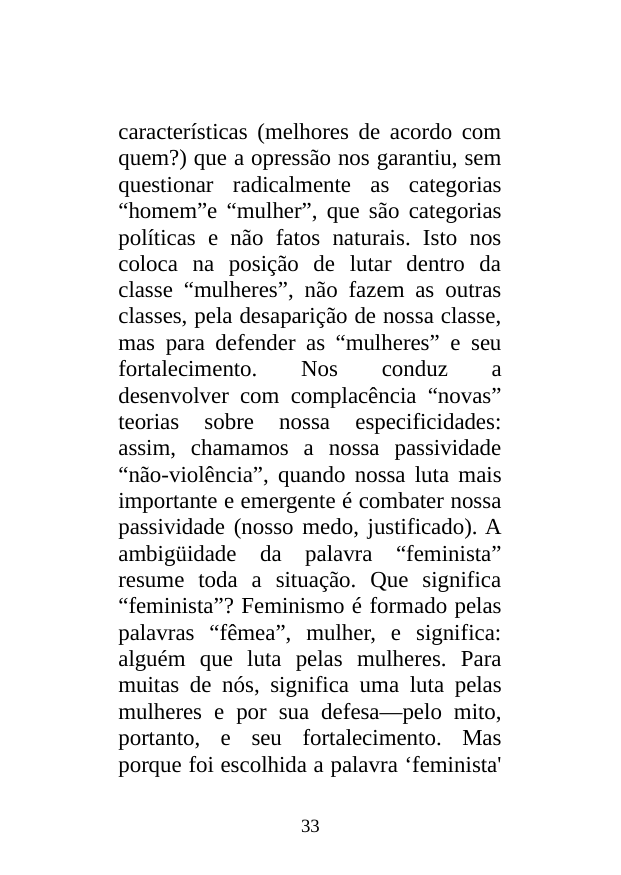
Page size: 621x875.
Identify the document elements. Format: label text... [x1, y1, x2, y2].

text características (melhores de acordo com quem?) que a opressão nos garantiu, sem questionar radicalmente as categorias “homem”e “mulher”, que são categorias políticas e não fatos naturais. Isto nos coloca na posição de lutar dentro da classe “mulheres”, não fazem as outras classes, pela desaparição de nossa classe, mas para defender as “mulheres” e seu fortalecimento. Nos conduz a desenvolver com complacência “novas” teorias sobre nossa especificidades: assim, chamamos a nossa passividade “não-violência”, quando nossa luta mais importante e emergente é combater nossa passividade (nosso medo, justificado). A ambigüidade da palavra “feminista” resume toda a situação. Que significa “feminista”? Feminismo é formado pelas palavras “fêmea”, mulher, e significa: alguém que luta pelas mulheres. Para muitas de nós, significa uma luta pelas mulheres e por sua defesa—pelo mito, portanto, e seu fortalecimento. Mas porque foi escolhida a palavra ‘feminista' [118, 118, 502, 777]
